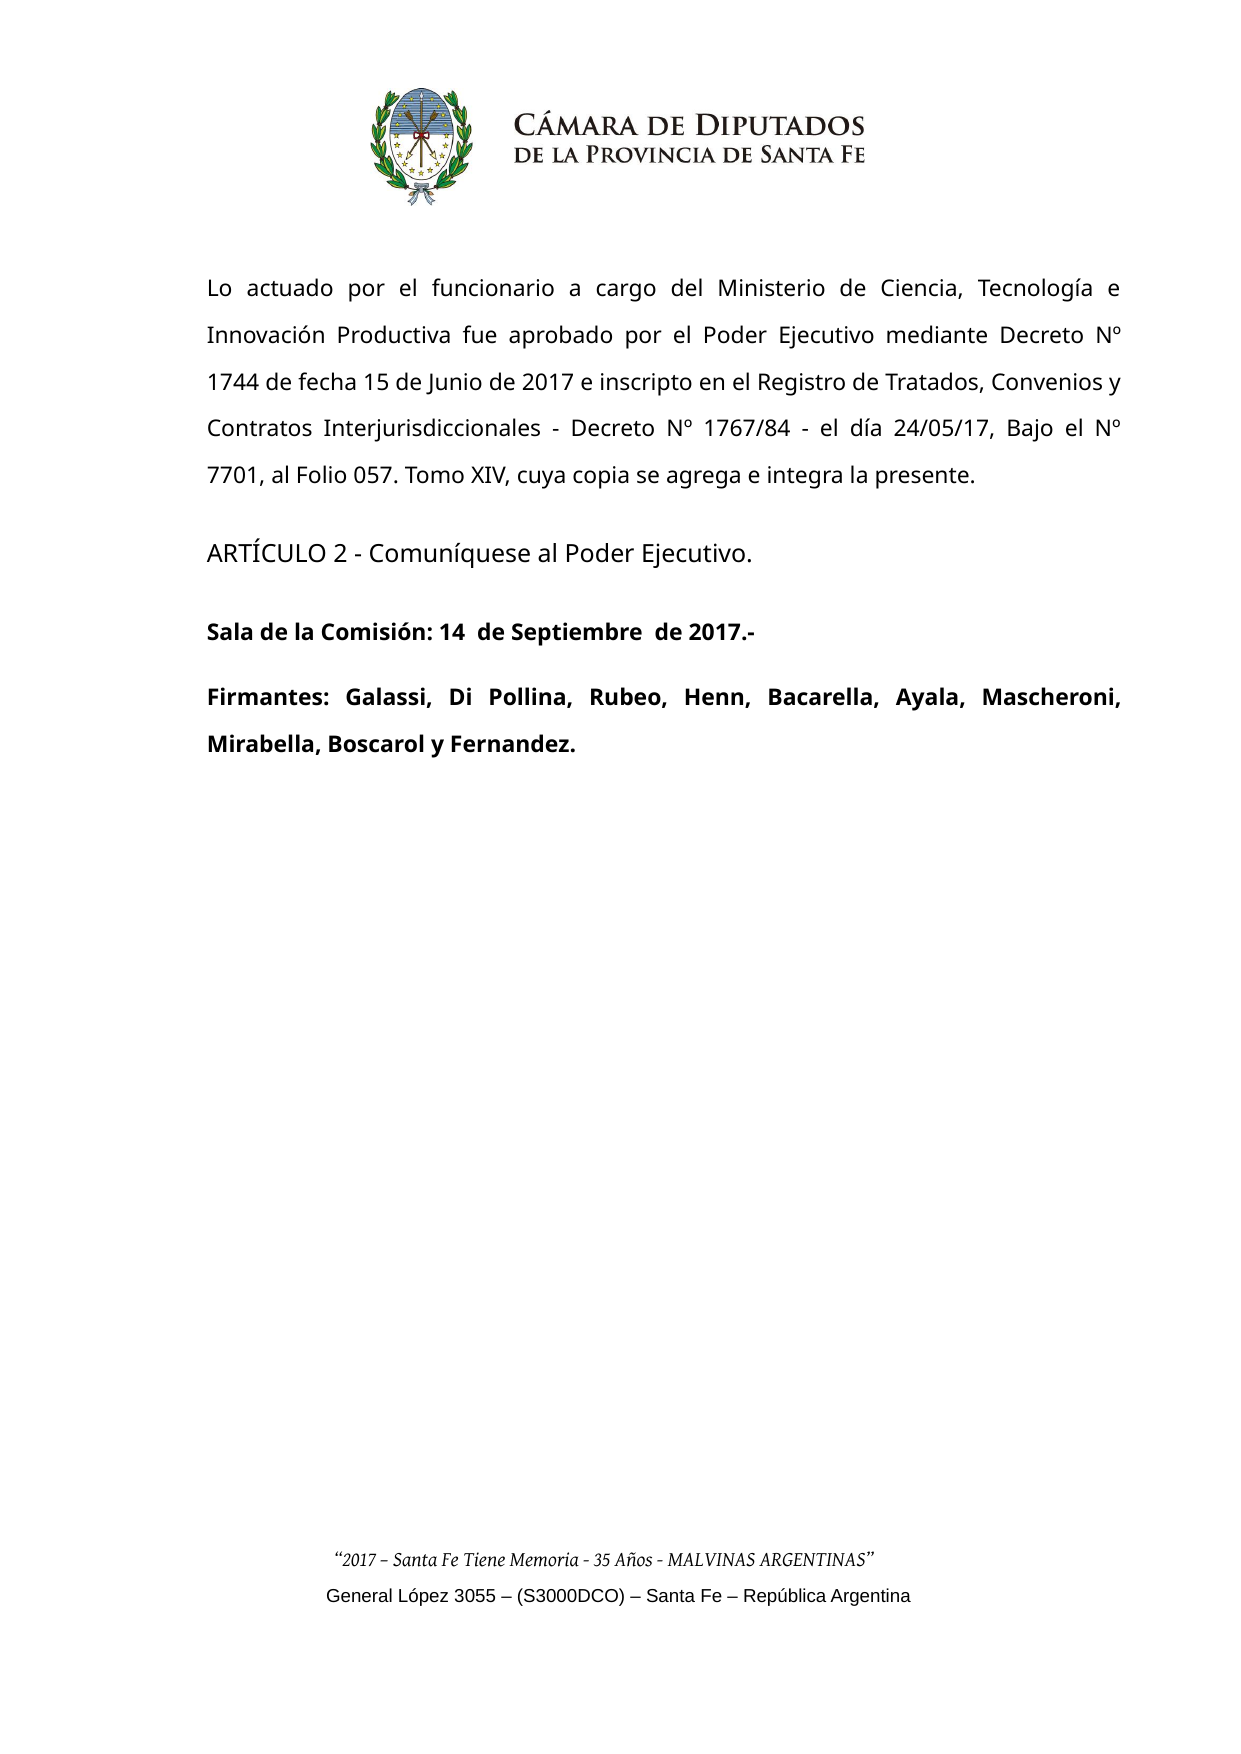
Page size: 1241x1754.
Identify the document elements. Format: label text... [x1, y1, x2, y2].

picture [370, 88, 865, 210]
text Firmantes: Galassi, Di Pollina, Rubeo, Henn, Bacarella, Ayala, Mascheroni, Mirabella, Boscarol y Fernandez. [207, 681, 1122, 759]
text Lo actuado por el funcionario a cargo del Ministerio de Ciencia, Tecnología e Innovación Productiva fue aprobado por el Poder Ejecutivo mediante Decreto Nº 1744 de fecha 15 de Junio de 2017 e inscripto en el Registro de Tratados, Convenios y Contratos Interjurisdiccionales - Decreto Nº 1767/84 - el día 24/05/17, Bajo el Nº 7701, al Folio 057. Tomo XIV, cuya copia se agrega e integra la presente. [207, 272, 1122, 490]
text Sala de la Comisión: 14 de Septiembre de 2017.- [207, 616, 1122, 647]
text ARTÍCULO 2 - Comuníquese al Poder Ejecutivo. [207, 536, 1122, 569]
